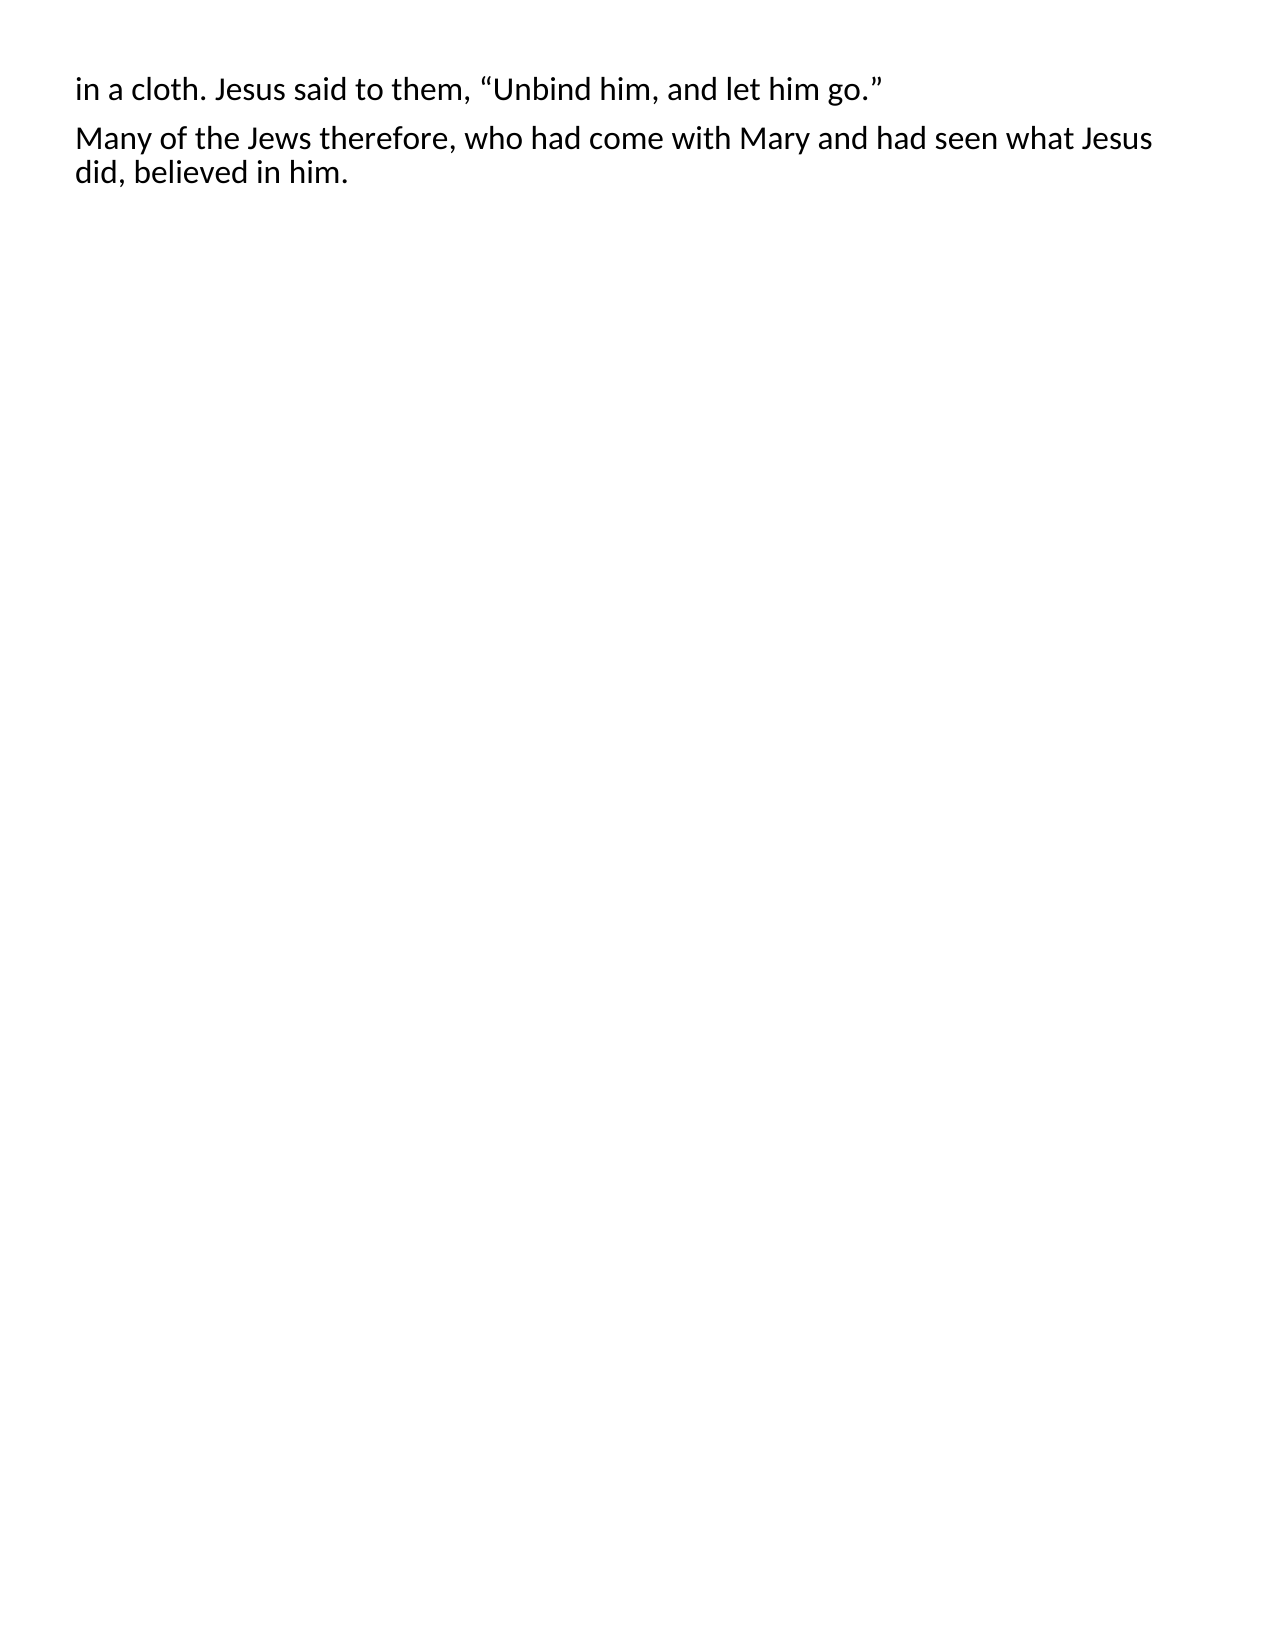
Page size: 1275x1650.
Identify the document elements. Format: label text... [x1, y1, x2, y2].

text in a cloth. Jesus said to them, “Unbind him, and let him go.” [75, 75, 1200, 108]
text Many of the Jews therefore, who had come with Mary and had seen what Jesus did, believed in him. [75, 125, 1200, 191]
